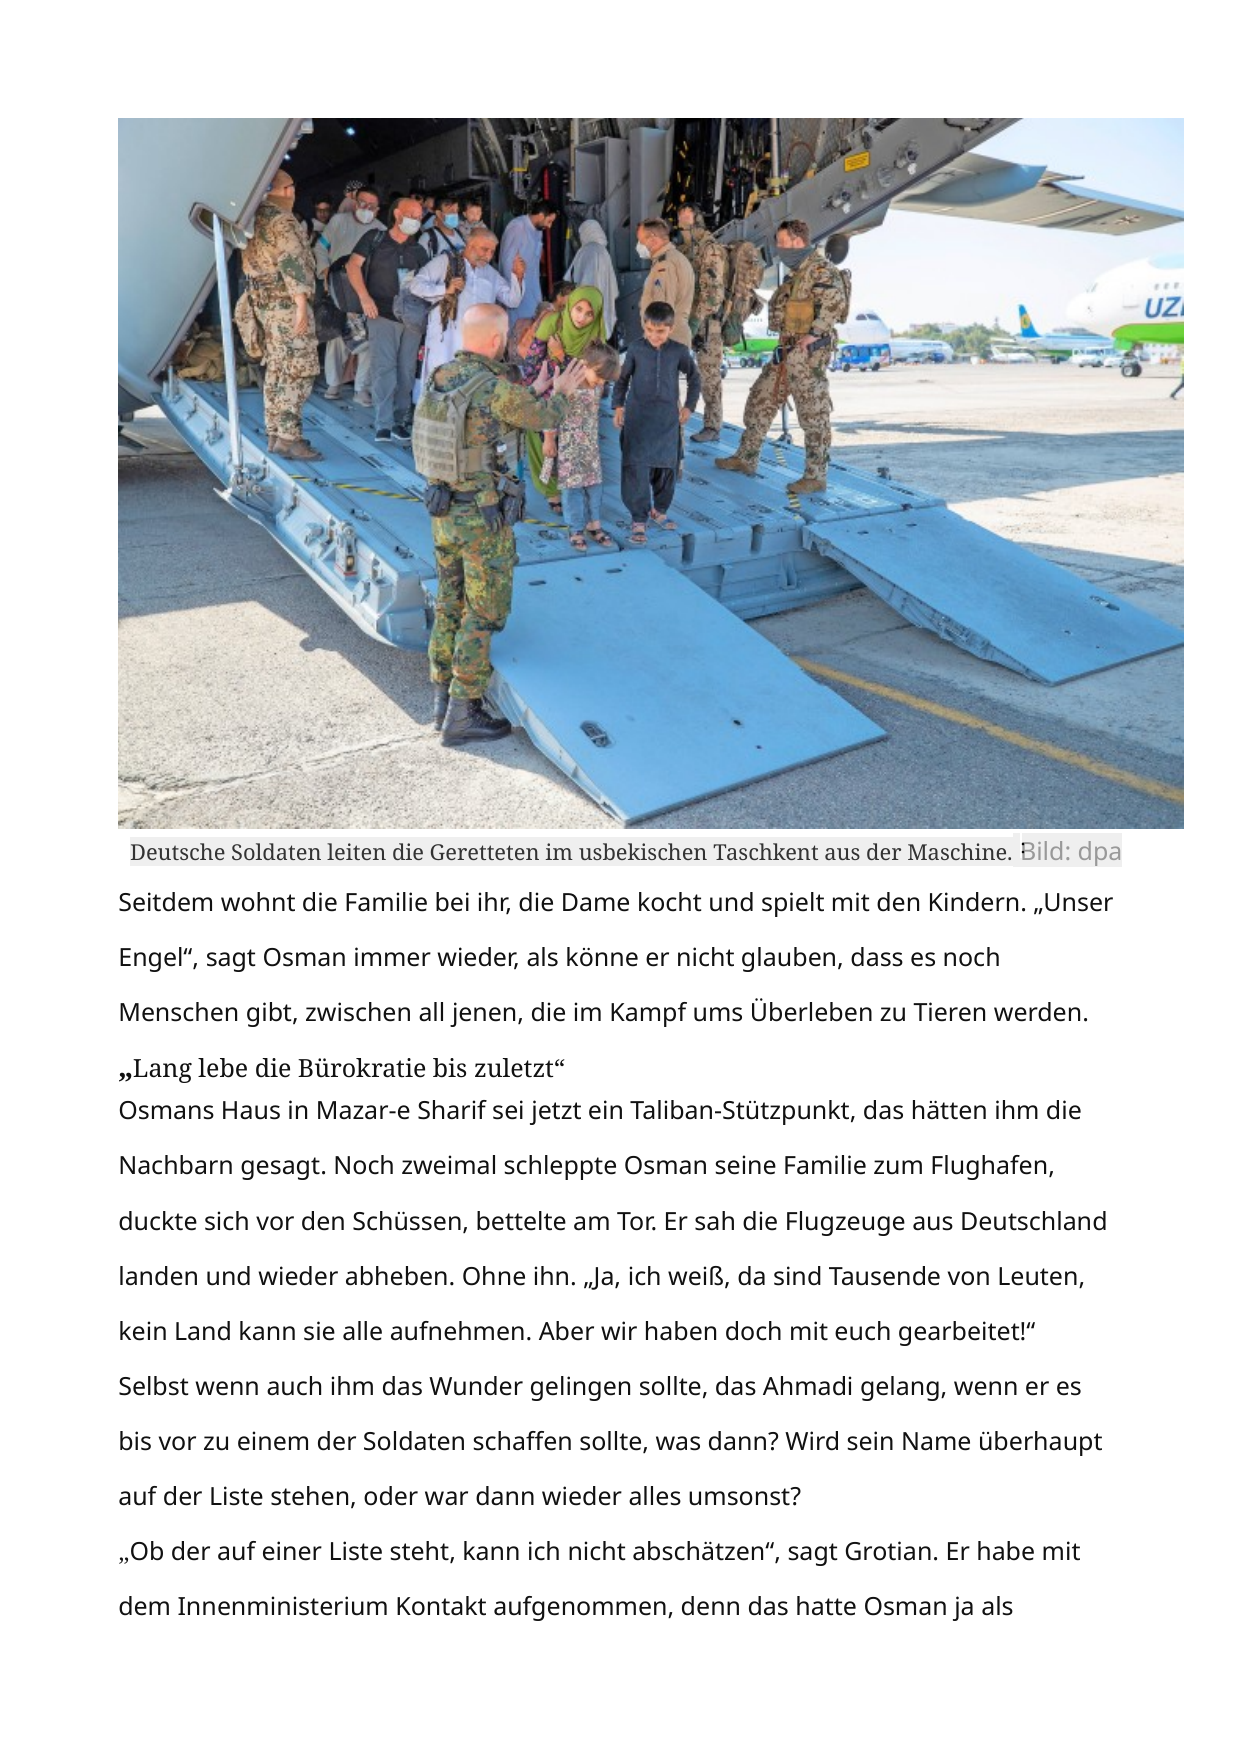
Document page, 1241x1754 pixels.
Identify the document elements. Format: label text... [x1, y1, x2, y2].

text Seitdem wohnt die Familie bei ihr, die Dame kocht und spielt mit den Kindern. „Unser Engel“, sagt Osman immer wieder, als könne er nicht glauben, dass es noch Menschen gibt, zwischen all jenen, die im Kampf ums Überleben zu Tieren werden. [118, 884, 1122, 1029]
text „Ob der auf einer Liste steht, kann ich nicht abschätzen“, sagt Grotian. Er habe mit dem Innenministerium Kontakt aufgenommen, denn das hatte Osman ja als [118, 1534, 1122, 1623]
text Deutsche Soldaten leiten die Geretteten im usbekischen Taschkent aus der Maschine. Bild: dpa [118, 833, 1122, 867]
subtitle „Lang lebe die Bürokratie bis zuletzt“ [118, 1050, 1122, 1084]
picture [118, 118, 1184, 829]
text Osmans Haus in Mazar-e Sharif sei jetzt ein Taliban-Stützpunkt, das hätten ihm die Nachbarn gesagt. Noch zweimal schleppte Osman seine Familie zum Flughafen, duckte sich vor den Schüssen, bettelte am Tor. Er sah die Flugzeuge aus Deutschland landen und wieder abheben. Ohne ihn. „Ja, ich weiß, da sind Tausende von Leuten, kein Land kann sie alle aufnehmen. Aber wir haben doch mit euch gearbeitet!“ [118, 1093, 1122, 1347]
text Selbst wenn auch ihm das Wunder gelingen sollte, das Ahmadi gelang, wenn er es bis vor zu einem der Soldaten schaffen sollte, was dann? Wird sein Name überhaupt auf der Liste stehen, oder war dann wieder alles umsonst? [118, 1368, 1122, 1513]
